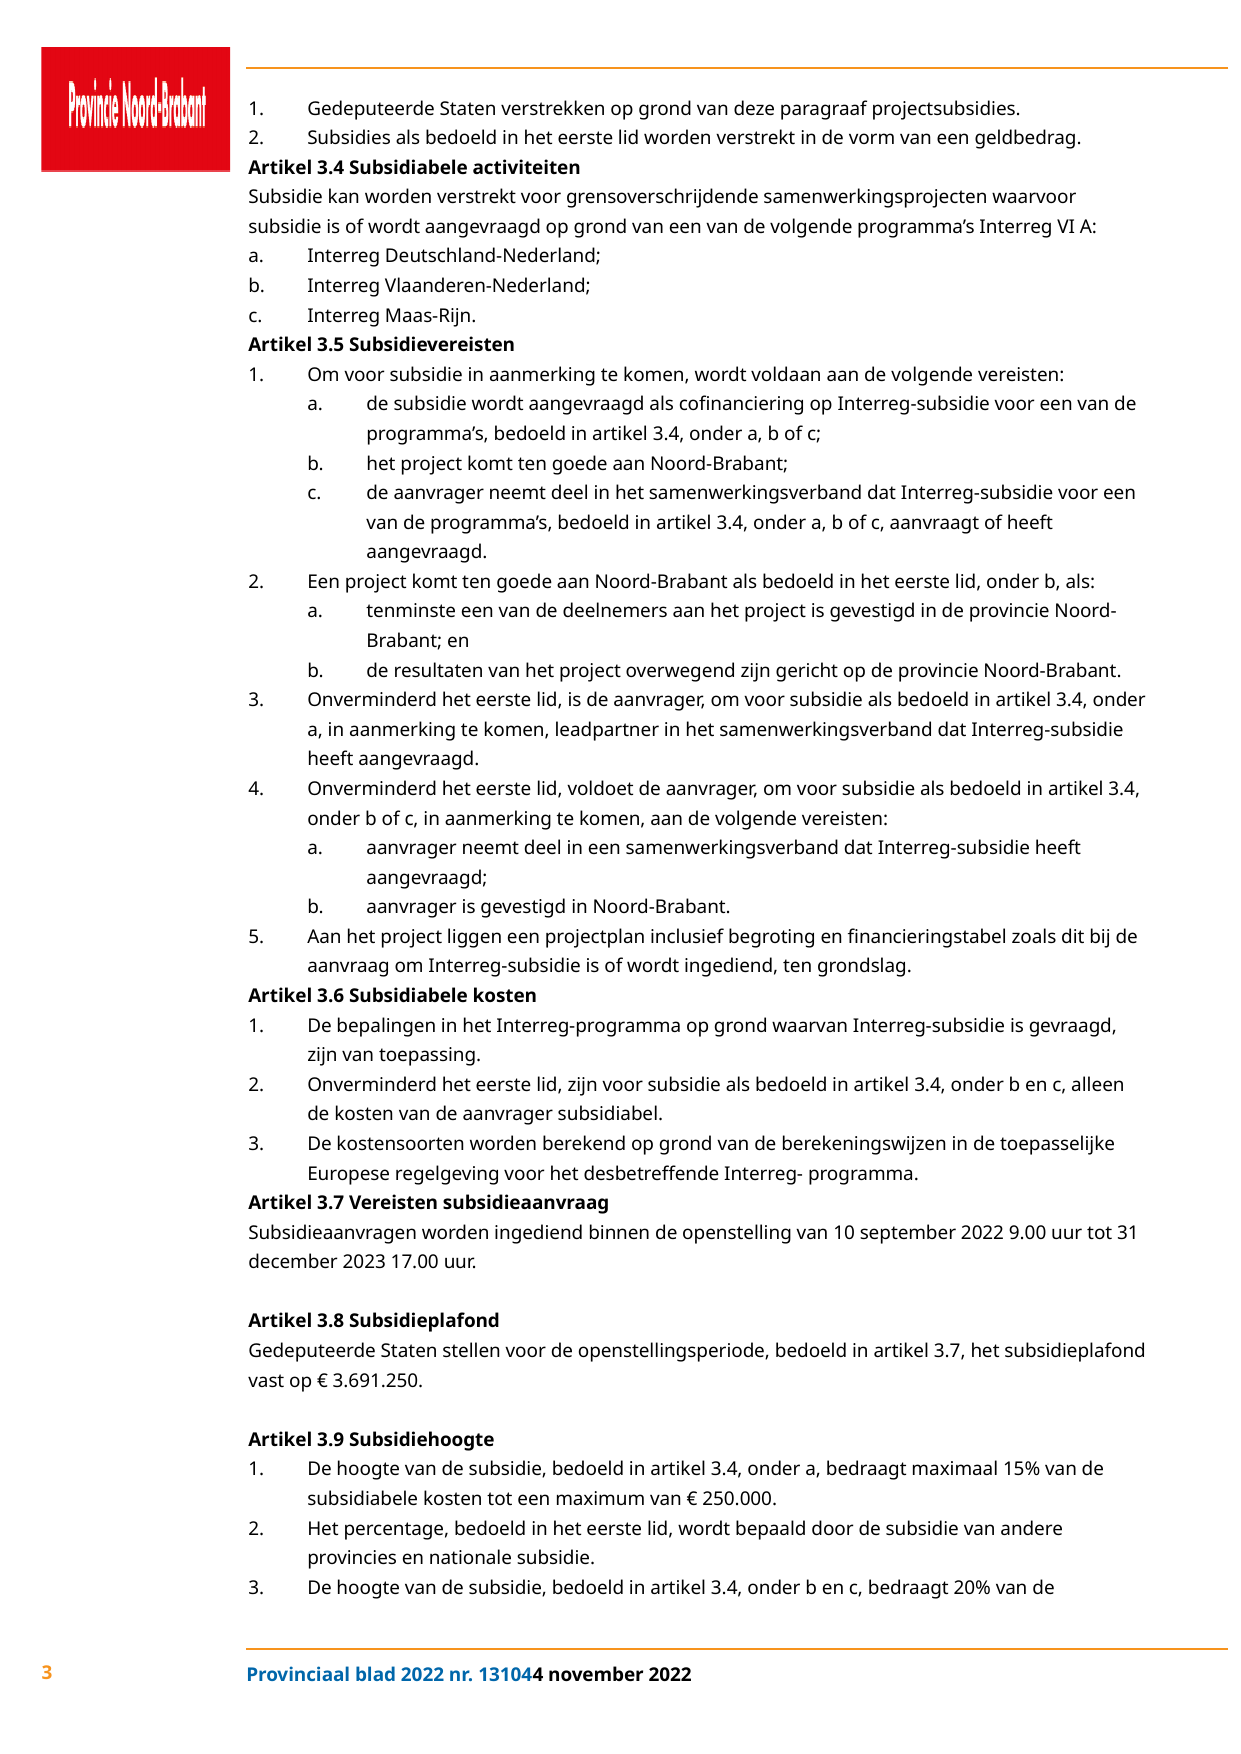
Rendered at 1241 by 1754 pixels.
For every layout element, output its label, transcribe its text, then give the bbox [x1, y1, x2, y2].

list Interreg Vlaanderen-Nederland; [248, 272, 1152, 298]
list Onverminderd het eerste lid, is de aanvrager, om voor subsidie als bedoeld in artikel 3.4, onder a, in aanmerking te komen, leadpartner in het samenwerkingsverband dat Interreg-subsidie heeft aangevraagd. [248, 686, 1152, 771]
picture [41, 47, 231, 172]
text Artikel 3.5 Subsidievereisten [248, 331, 1152, 357]
list Gedeputeerde Staten verstrekken op grond van deze paragraaf projectsubsidies. [248, 95, 1152, 121]
text Artikel 3.9 Subsidiehoogte [248, 1426, 1152, 1452]
list De hoogte van de subsidie, bedoeld in artikel 3.4, onder b en c, bedraagt 20% van de [248, 1574, 1152, 1600]
text Gedeputeerde Staten stellen voor de openstellingsperiode, bedoeld in artikel 3.7, het subsidieplafond vast op € 3.691.250. [248, 1337, 1152, 1393]
list tenminste een van de deelnemers aan het project is gevestigd in de provincie Noord-Brabant; en [307, 598, 1152, 653]
list Onverminderd het eerste lid, voldoet de aanvrager, om voor subsidie als bedoeld in artikel 3.4, onder b of c, in aanmerking te komen, aan de volgende vereisten: [248, 775, 1152, 831]
list De bepalingen in het Interreg-programma op grond waarvan Interreg-subsidie is gevraagd, zijn van toepassing. [248, 1012, 1152, 1067]
list Subsidies als bedoeld in het eerste lid worden verstrekt in de vorm van een geldbedrag. [248, 124, 1152, 150]
list de subsidie wordt aangevraagd als cofinanciering op Interreg-subsidie voor een van de programma’s, bedoeld in artikel 3.4, onder a, b of c; [307, 391, 1152, 446]
text Artikel 3.6 Subsidiabele kosten [248, 982, 1152, 1008]
text Subsidie kan worden verstrekt voor grensoverschrijdende samenwerkingsprojecten waarvoor subsidie is of wordt aangevraagd op grond van een van de volgende programma’s Interreg VI A: [248, 183, 1152, 239]
list Onverminderd het eerste lid, zijn voor subsidie als bedoeld in artikel 3.4, onder b en c, alleen de kosten van de aanvrager subsidiabel. [248, 1071, 1152, 1126]
list Een project komt ten goede aan Noord-Brabant als bedoeld in het eerste lid, onder b, als: [248, 568, 1152, 594]
list aanvrager is gevestigd in Noord-Brabant. [307, 893, 1152, 919]
list het project komt ten goede aan Noord-Brabant; [307, 450, 1152, 476]
text Artikel 3.8 Subsidieplafond [248, 1308, 1152, 1333]
list aanvrager neemt deel in een samenwerkingsverband dat Interreg-subsidie heeft aangevraagd; [307, 834, 1152, 890]
text Artikel 3.7 Vereisten subsidieaanvraag [248, 1189, 1152, 1215]
list Om voor subsidie in aanmerking te komen, wordt voldaan aan de volgende vereisten: [248, 361, 1152, 387]
list Het percentage, bedoeld in het eerste lid, wordt bepaald door de subsidie van andere provincies en nationale subsidie. [248, 1515, 1152, 1570]
list De kostensoorten worden berekend op grond van de berekeningswijzen in de toepasselijke Europese regelgeving voor het desbetreffende Interreg- programma. [248, 1130, 1152, 1186]
text Subsidieaanvragen worden ingediend binnen de openstelling van 10 september 2022 9.00 uur tot 31 december 2023 17.00 uur. [248, 1219, 1152, 1274]
list Interreg Deutschland-Nederland; [248, 243, 1152, 268]
list Aan het project liggen een projectplan inclusief begroting en financieringstabel zoals dit bij de aanvraag om Interreg-subsidie is of wordt ingediend, ten grondslag. [248, 923, 1152, 978]
list De hoogte van de subsidie, bedoeld in artikel 3.4, onder a, bedraagt maximaal 15% van de subsidiabele kosten tot een maximum van € 250.000. [248, 1456, 1152, 1511]
list de resultaten van het project overwegend zijn gericht op de provincie Noord-Brabant. [307, 657, 1152, 683]
list de aanvrager neemt deel in het samenwerkingsverband dat Interreg-subsidie voor een van de programma’s, bedoeld in artikel 3.4, onder a, b of c, aanvraagt of heeft aangevraagd. [307, 479, 1152, 564]
text Artikel 3.4 Subsidiabele activiteiten [248, 154, 1152, 180]
list Interreg Maas-Rijn. [248, 302, 1152, 328]
